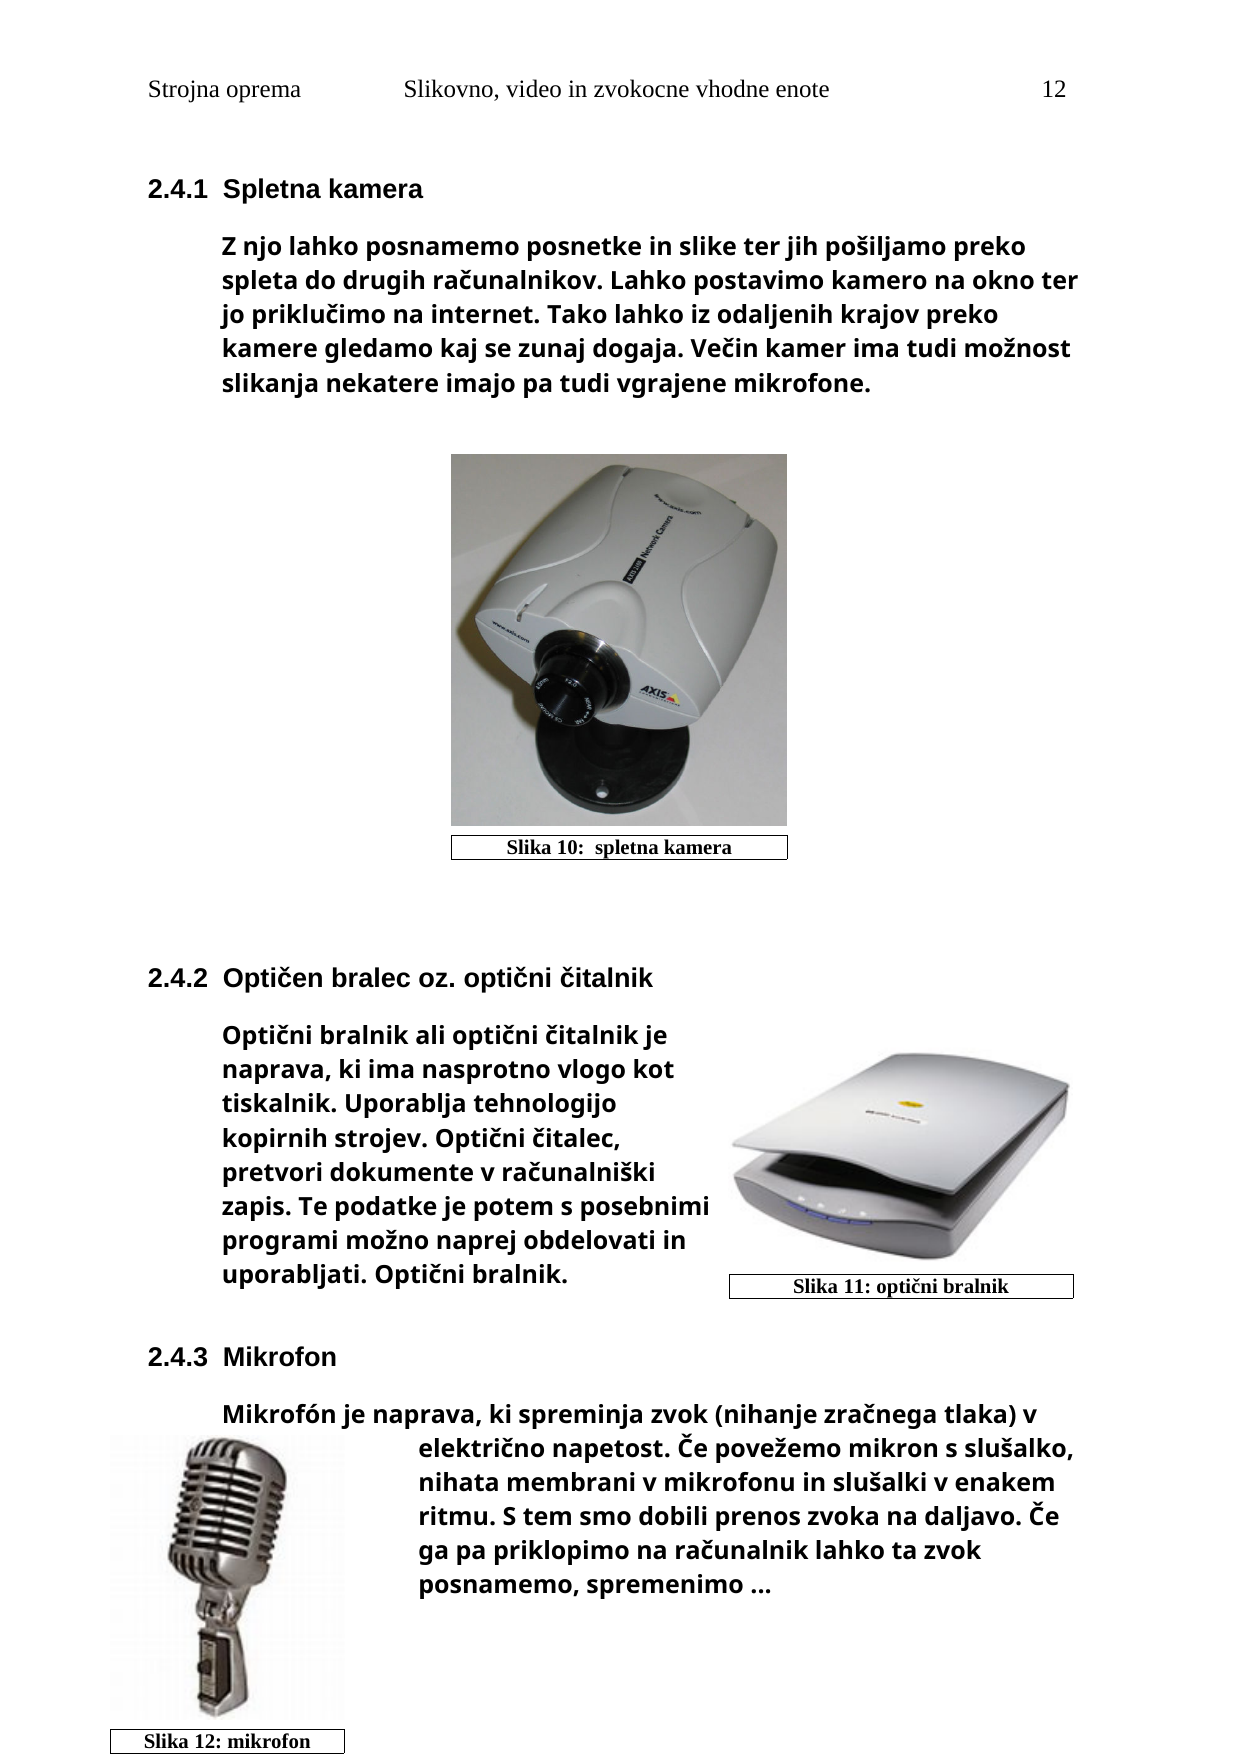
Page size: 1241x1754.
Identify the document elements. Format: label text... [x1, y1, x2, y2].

text Optični bralnik ali optični čitalnik je naprava, ki ima nasprotno vlogo kot tiskalnik. Uporablja tehnologijo kopirnih strojev. Optični čitalec, pretvori dokumente v računalniški zapis. Te podatke je potem s posebnimi programi možno naprej obdelovati in uporabljati. Optični bralnik. [222, 1018, 1092, 1291]
picture [451, 454, 787, 826]
picture [110, 1435, 345, 1720]
text Slika 12: mikrofon [111, 1730, 344, 1753]
text Slika 11: optični bralnik [730, 1275, 1072, 1298]
subtitle Spletna kamera [148, 173, 1092, 204]
text Mikrofón je naprava, ki spreminja zvok (nihanje zračnega tlaka) v električno napetost. Če povežemo mikron s slušalko, nihata membrani v mikrofonu in slušalki v enakem ritmu. S tem smo dobili prenos zvoka na daljavo. Če ga pa priklopimo na računalnik lahko ta zvok posnamemo, spremenimo ... [222, 1397, 1092, 1601]
text Z njo lahko posnamemo posnetke in slike ter jih pošiljamo preko spleta do drugih računalnikov. Lahko postavimo kamero na okno ter jo priklučimo na internet. Tako lahko iz odaljenih krajov preko kamere gledamo kaj se zunaj dogaja. Večin kamer ima tudi možnost slikanja nekatere imajo pa tudi vgrajene mikrofone. [222, 229, 1092, 399]
subtitle Optičen bralec oz. optični čitalnik [148, 962, 1092, 993]
subtitle Mikrofon [148, 1341, 1092, 1372]
text Slika 10: spletna kamera [452, 836, 787, 859]
